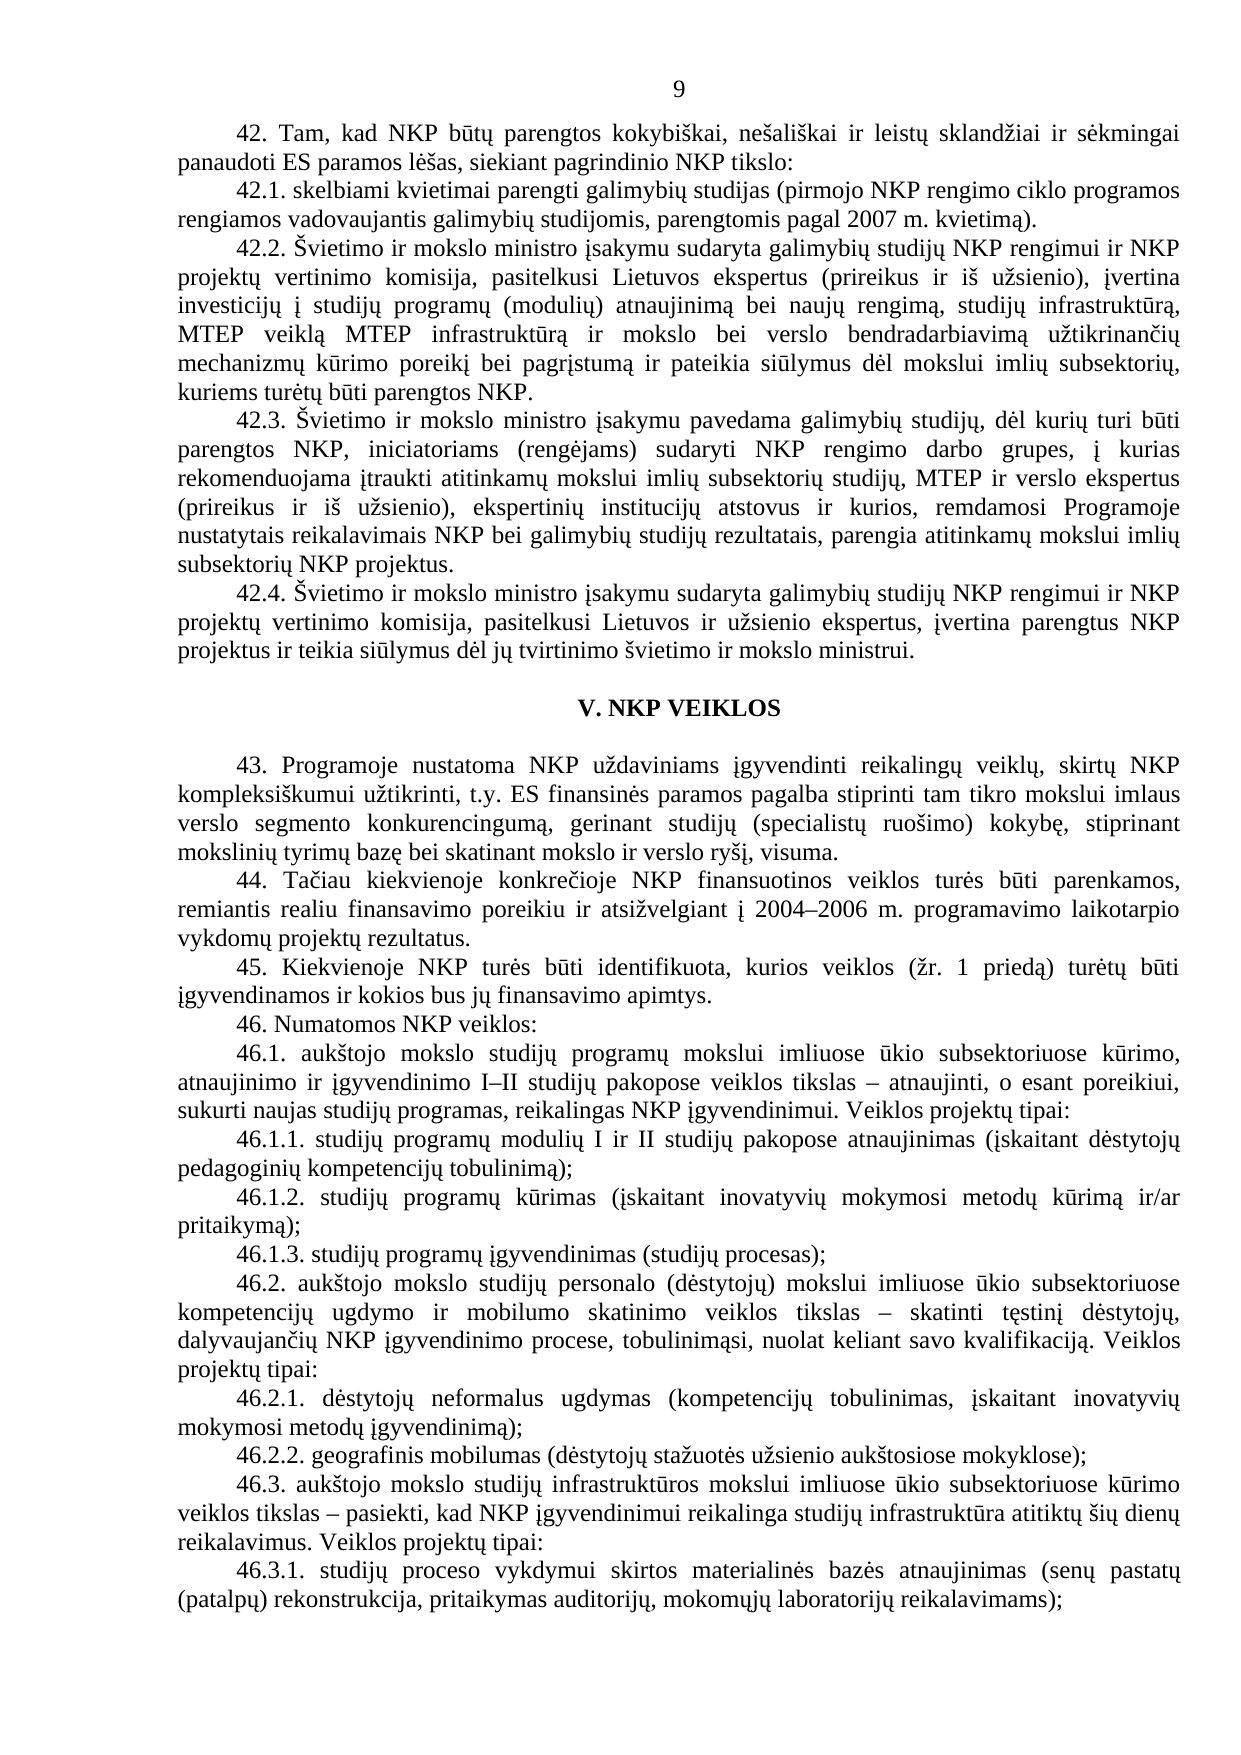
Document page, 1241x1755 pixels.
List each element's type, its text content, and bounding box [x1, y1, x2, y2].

text 46.1. aukštojo mokslo studijų programų mokslui imliuose ūkio subsektoriuose kūrimo, atnaujinimo ir įgyvendinimo I–II studijų pakopose veiklos tikslas – atnaujinti, o esant poreikiui, sukurti naujas studijų programas, reikalingas NKP įgyvendinimui. Veiklos projektų tipai: [177, 1038, 1181, 1124]
text 43. Programoje nustatoma NKP uždaviniams įgyvendinti reikalingų veiklų, skirtų NKP kompleksiškumui užtikrinti, t.y. ES finansinės paramos pagalba stiprinti tam tikro mokslui imlaus verslo segmento konkurencingumą, gerinant studijų (specialistų ruošimo) kokybę, stiprinant mokslinių tyrimų bazę bei skatinant mokslo ir verslo ryšį, visuma. [177, 751, 1181, 866]
text 46. Numatomos NKP veiklos: [177, 1009, 1181, 1038]
text 46.2.1. dėstytojų neformalus ugdymas (kompetencijų tobulinimas, įskaitant inovatyvių mokymosi metodų įgyvendinimą); [177, 1383, 1181, 1441]
text 42.4. Švietimo ir mokslo ministro įsakymu sudaryta galimybių studijų NKP rengimui ir NKP projektų vertinimo komisija, pasitelkusi Lietuvos ir užsienio ekspertus, įvertina parengtus NKP projektus ir teikia siūlymus dėl jų tvirtinimo švietimo ir mokslo ministrui. [177, 578, 1181, 664]
text 46.1.2. studijų programų kūrimas (įskaitant inovatyvių mokymosi metodų kūrimą ir/ar pritaikymą); [177, 1182, 1181, 1239]
text 46.2.2. geografinis mobilumas (dėstytojų stažuotės užsienio aukštosiose mokyklose); [177, 1441, 1181, 1469]
text 42.3. Švietimo ir mokslo ministro įsakymu pavedama galimybių studijų, dėl kurių turi būti parengtos NKP, iniciatoriams (rengėjams) sudaryti NKP rengimo darbo grupes, į kurias rekomenduojama įtraukti atitinkamų mokslui imlių subsektorių studijų, MTEP ir verslo ekspertus (prireikus ir iš užsienio), ekspertinių institucijų atstovus ir kurios, remdamosi Programoje nustatytais reikalavimais NKP bei galimybių studijų rezultatais, parengia atitinkamų mokslui imlių subsektorių NKP projektus. [177, 406, 1181, 578]
text 42.2. Švietimo ir mokslo ministro įsakymu sudaryta galimybių studijų NKP rengimui ir NKP projektų vertinimo komisija, pasitelkusi Lietuvos ekspertus (prireikus ir iš užsienio), įvertina investicijų į studijų programų (modulių) atnaujinimą bei naujų rengimą, studijų infrastruktūrą, MTEP veiklą MTEP infrastruktūrą ir mokslo bei verslo bendradarbiavimą užtikrinančių mechanizmų kūrimo poreikį bei pagrįstumą ir pateikia siūlymus dėl mokslui imlių subsektorių, kuriems turėtų būti parengtos NKP. [177, 233, 1181, 406]
text 46.1.1. studijų programų modulių I ir II studijų pakopose atnaujinimas (įskaitant dėstytojų pedagoginių kompetencijų tobulinimą); [177, 1124, 1181, 1182]
text 46.3.1. studijų proceso vykdymui skirtos materialinės bazės atnaujinimas (senų pastatų (patalpų) rekonstrukcija, pritaikymas auditorijų, mokomųjų laboratorijų reikalavimams); [177, 1556, 1181, 1613]
text 46.2. aukštojo mokslo studijų personalo (dėstytojų) mokslui imliuose ūkio subsektoriuose kompetencijų ugdymo ir mobilumo skatinimo veiklos tikslas – skatinti tęstinį dėstytojų, dalyvaujančių NKP įgyvendinimo procese, tobulinimąsi, nuolat keliant savo kvalifikaciją. Veiklos projektų tipai: [177, 1268, 1181, 1383]
text V. NKP VEIKLOS [177, 693, 1181, 722]
text 45. Kiekvienoje NKP turės būti identifikuota, kurios veiklos (žr. 1 priedą) turėtų būti įgyvendinamos ir kokios bus jų finansavimo apimtys. [177, 952, 1181, 1009]
text 46.3. aukštojo mokslo studijų infrastruktūros mokslui imliuose ūkio subsektoriuose kūrimo veiklos tikslas – pasiekti, kad NKP įgyvendinimui reikalinga studijų infrastruktūra atitiktų šių dienų reikalavimus. Veiklos projektų tipai: [177, 1469, 1181, 1556]
text 42. Tam, kad NKP būtų parengtos kokybiškai, nešališkai ir leistų sklandžiai ir sėkmingai panaudoti ES paramos lėšas, siekiant pagrindinio NKP tikslo: [177, 118, 1181, 176]
text 46.1.3. studijų programų įgyvendinimas (studijų procesas); [177, 1239, 1181, 1268]
text 44. Tačiau kiekvienoje konkrečioje NKP finansuotinos veiklos turės būti parenkamos, remiantis realiu finansavimo poreikiu ir atsižvelgiant į 2004–2006 m. programavimo laikotarpio vykdomų projektų rezultatus. [177, 866, 1181, 952]
text 42.1. skelbiami kvietimai parengti galimybių studijas (pirmojo NKP rengimo ciklo programos rengiamos vadovaujantis galimybių studijomis, parengtomis pagal 2007 m. kvietimą). [177, 176, 1181, 233]
